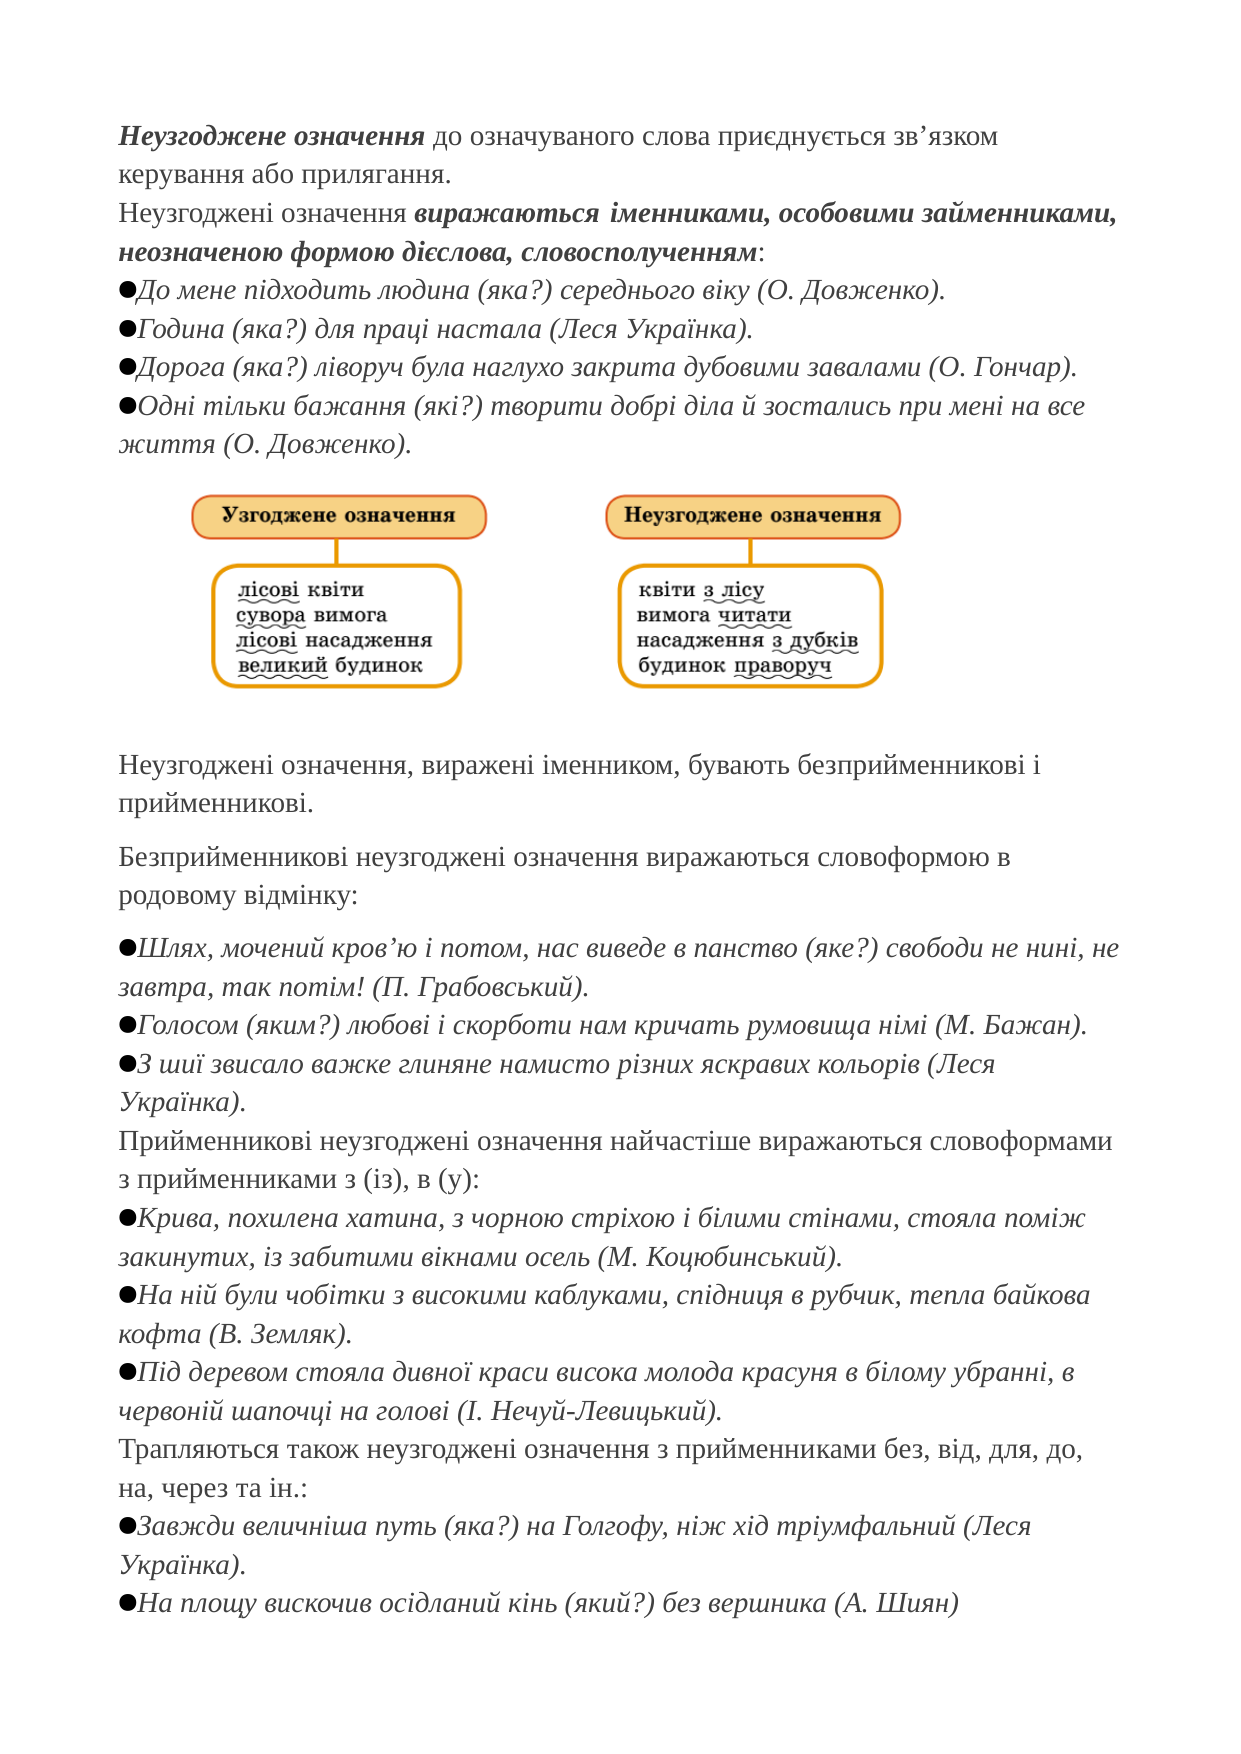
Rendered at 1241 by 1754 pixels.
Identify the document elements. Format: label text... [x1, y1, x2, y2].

text Прийменникові неузгоджені означення най­частіше виражаються словоформами з прийменниками з (із), в (у): [118, 1123, 1122, 1195]
text Трапляються також неузгоджені означення з прийменни­ками без, від, для, до, на, через та ін.: [118, 1431, 1122, 1503]
list Одні тільки бажання (які?) творити добрі діла й зостались при мені на все життя (О. Довженко). [118, 388, 1122, 460]
text Неузгоджені означення виражаються іменниками, особо­вими займенниками, неозначеною формою дієслова, словос­полученням: [118, 195, 1122, 267]
list На ній були чобітки з високими каблуками, спідниця в рубчик, тепла байкова кофта (В. Земляк). [118, 1277, 1122, 1349]
list З шиї звисало важке глиняне намисто різних яскравих кольорів (Леся Українка). [118, 1046, 1122, 1118]
list Дорога (яка?) ліворуч була наглухо закрита дубовими зава­лами (О. Гончар). [118, 349, 1122, 383]
text Неузгоджене означення до означуваного слова приєднуєть­ся зв’язком керування або прилягання. [118, 118, 1122, 190]
list Під деревом стояла дивної краси ви­сока молода красуня в білому убранні, в червоній шапочці на голові (І. Нечуй-Левицький). [118, 1354, 1122, 1426]
list Завжди величніша путь (яка?) на Голгофу, ніж хід тріумфальний (Леся Українка). [118, 1508, 1122, 1581]
text Неузгоджені означення, виражені іменником, бувають без­прийменникові і прийменникові. [118, 747, 1122, 819]
list Шлях, мочений кров’ю і потом, нас виведе в панство (яке?) сво­боди не нині, не завтра, так потім! (П. Грабовський). [118, 930, 1122, 1002]
list На площу вискочив осідланий кінь (який?) без вершника (А. Шиян) [118, 1586, 1122, 1619]
text Безприйменникові неузгоджені означення виражаються словоформою в родовому відмінку: [118, 839, 1122, 911]
list Го­лосом (яким?) любові і скорботи нам кричать румовища німі (М. Бажан). [118, 1007, 1122, 1041]
picture [180, 486, 908, 699]
list Крива, похилена хатина, з чорною стріхою і білими стінами, стояла поміж закинутих, із забитими вікнами осель (М. Коцюбинський). [118, 1200, 1122, 1272]
list Година (яка?) для праці настала (Леся Українка). [118, 311, 1122, 344]
list До мене підходить людина (яка?) середнього віку (О. Довженко). [118, 272, 1122, 306]
